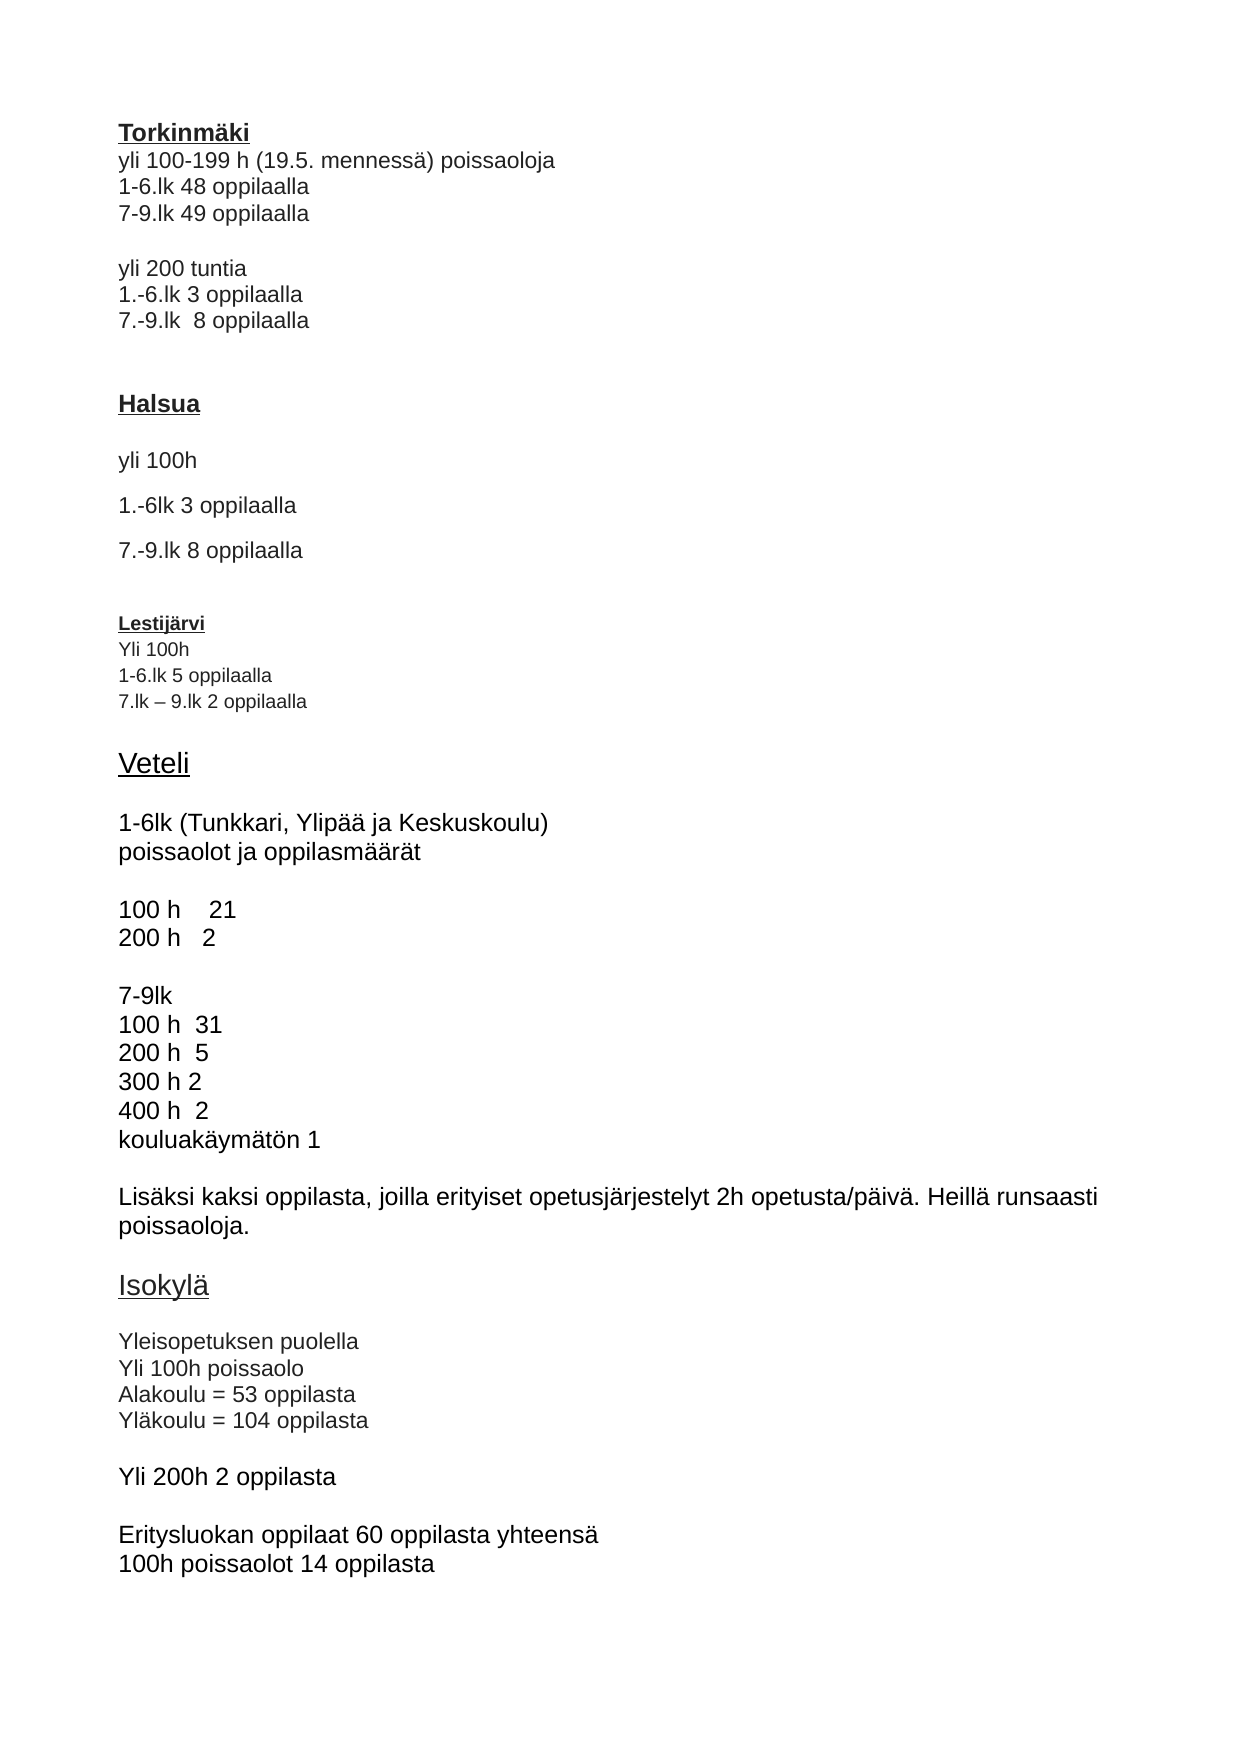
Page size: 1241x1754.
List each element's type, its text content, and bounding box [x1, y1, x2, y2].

text yli 200 tuntia [118, 255, 1122, 281]
text 1.-6.lk 3 oppilaalla [118, 281, 1122, 307]
text Veteli [118, 746, 1122, 779]
text Yleisopetuksen puolella [118, 1328, 1122, 1354]
text Lisäksi kaksi oppilasta, joilla erityiset opetusjärjestelyt 2h opetusta/päivä. Heillä runsaasti poissaoloja. [118, 1182, 1122, 1239]
text Yli 200h 2 oppilasta [118, 1462, 1122, 1491]
text 100h poissaolot 14 oppilasta [118, 1549, 1122, 1577]
text Eritysluokan oppilaat 60 oppilasta yhteensä [118, 1520, 1122, 1549]
text 1-6lk (Tunkkari, Ylipää ja Keskuskoulu) [118, 808, 1122, 837]
text Isokylä [118, 1268, 1122, 1302]
text 7.-9.lk 8 oppilaalla [118, 307, 1122, 334]
text 7.-9.lk 8 oppilaalla [118, 537, 1122, 563]
text yli 100-199 h (19.5. mennessä) poissaoloja [118, 147, 1122, 173]
text Alakoulu = 53 oppilasta [118, 1381, 1122, 1407]
text 1-6.lk 5 oppilaalla [118, 664, 1122, 686]
text poissaolot ja oppilasmäärät [118, 837, 1122, 866]
text 7.lk – 9.lk 2 oppilaalla [118, 690, 1122, 712]
text 1-6.lk 48 oppilaalla [118, 173, 1122, 199]
text 300 h 2 [118, 1067, 1122, 1096]
text Torkinmäki [118, 118, 1122, 147]
text 400 h 2 [118, 1096, 1122, 1124]
text 200 h 2 [118, 923, 1122, 952]
text 7-9lk [118, 981, 1122, 1009]
text Yli 100h [118, 638, 1122, 660]
text Yli 100h poissaolo [118, 1354, 1122, 1381]
text Halsua [118, 389, 1122, 418]
text 100 h 31 [118, 1009, 1122, 1038]
text kouluakäymätön 1 [118, 1124, 1122, 1153]
text 100 h 21 [118, 894, 1122, 923]
text 7-9.lk 49 oppilaalla [118, 199, 1122, 226]
text Yläkoulu = 104 oppilasta [118, 1407, 1122, 1434]
text Lestijärvi [118, 612, 1122, 634]
text 200 h 5 [118, 1038, 1122, 1067]
text 1.-6lk 3 oppilaalla [118, 492, 1122, 518]
text yli 100h [118, 447, 1122, 473]
